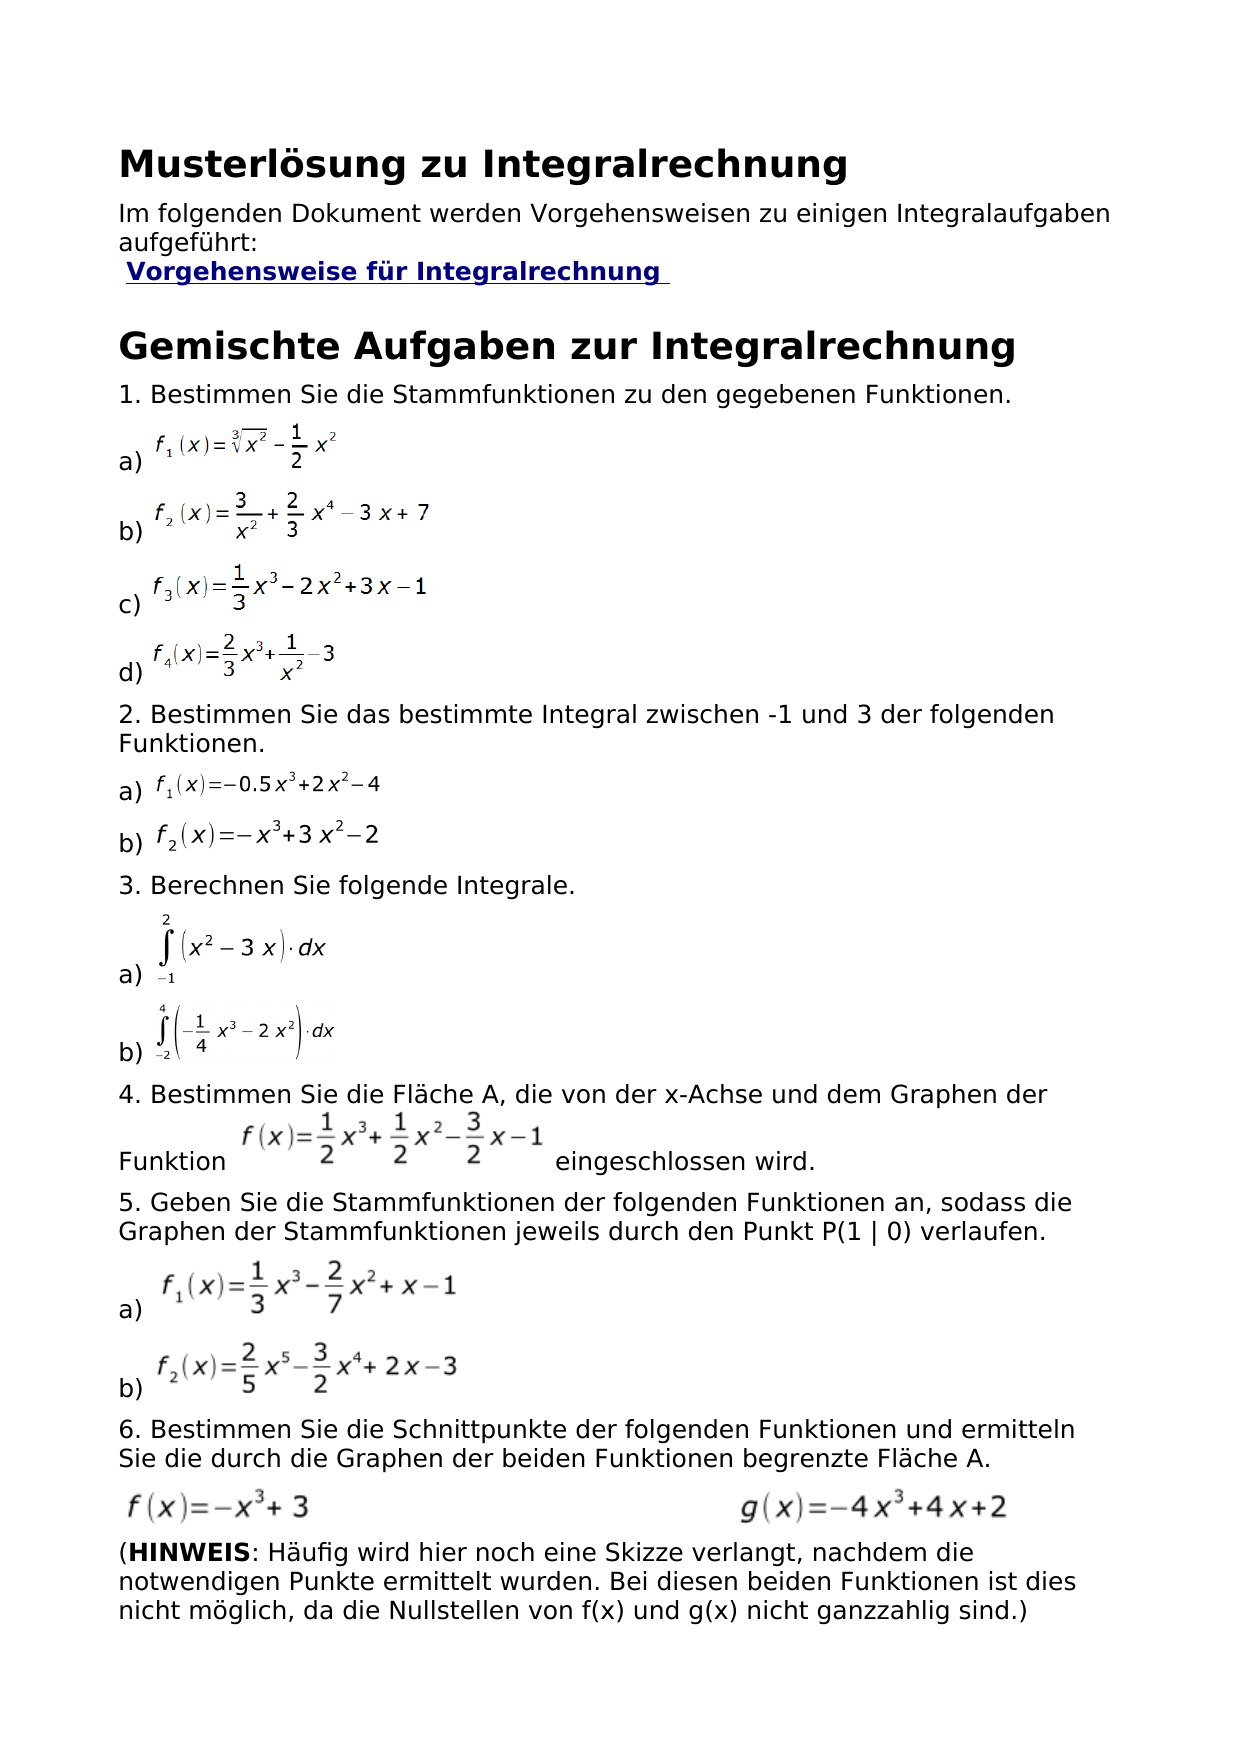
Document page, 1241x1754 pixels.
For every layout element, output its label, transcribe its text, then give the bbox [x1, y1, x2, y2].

picture [151, 912, 339, 984]
picture [151, 1337, 465, 1397]
picture [151, 818, 387, 853]
text b) [118, 488, 1122, 547]
text Im folgenden Dokument werden Vorgehensweisen zu einigen Integralaufgaben aufgeführt: Vorgehensweise für Integralrechnung [118, 199, 1122, 287]
text b) [118, 1337, 1122, 1403]
picture [151, 422, 339, 471]
picture [151, 1259, 464, 1319]
subtitle Gemischte Aufgaben zur Integralrechnung [118, 324, 1122, 368]
text 2. Bestimmen Sie das bestimmte Integral zwischen -1 und 3 der folgenden Funktionen. [118, 700, 1122, 758]
text a) [118, 422, 1122, 476]
picture [151, 1002, 340, 1062]
text a) [118, 771, 1122, 806]
picture [151, 770, 386, 801]
text 1. Bestimmen Sie die Stammfunktionen zu den gegebenen Funktionen. [118, 380, 1122, 409]
text (HINWEIS: Häufig wird hier noch eine Skizze verlangt, nachdem die notwendigen Punkte ermittelt wurden. Bei diesen beiden Funktionen ist dies nicht möglich, da die Nullstellen von f(x) und g(x) nicht ganzzahlig sind.) [118, 1538, 1122, 1625]
text 5. Geben Sie die Stammfunktionen der folgenden Funktionen an, sodass die Graphen der Stammfunktionen jeweils durch den Punkt P(1 | 0) verlaufen. [118, 1188, 1122, 1247]
picture [151, 631, 340, 682]
picture [149, 559, 431, 614]
text 3. Berechnen Sie folgende Integrale. [118, 871, 1122, 900]
text d) [118, 632, 1122, 687]
picture [118, 1486, 1022, 1526]
subtitle Musterlösung zu Integralrechnung [118, 143, 1122, 187]
picture [151, 488, 433, 541]
text c) [118, 559, 1122, 619]
text 4. Bestimmen Sie die Fläche A, die von der x-Achse und dem Graphen der Funktion eingeschlossen wird. [118, 1080, 1122, 1176]
text b) [118, 819, 1122, 858]
text a) [118, 1259, 1122, 1325]
picture [234, 1109, 548, 1170]
text a) [118, 913, 1122, 990]
text 6. Bestimmen Sie die Schnittpunkte der folgenden Funktionen und ermitteln Sie die durch die Graphen der beiden Funktionen begrenzte Fläche A. [118, 1415, 1122, 1474]
text b) [118, 1002, 1122, 1067]
